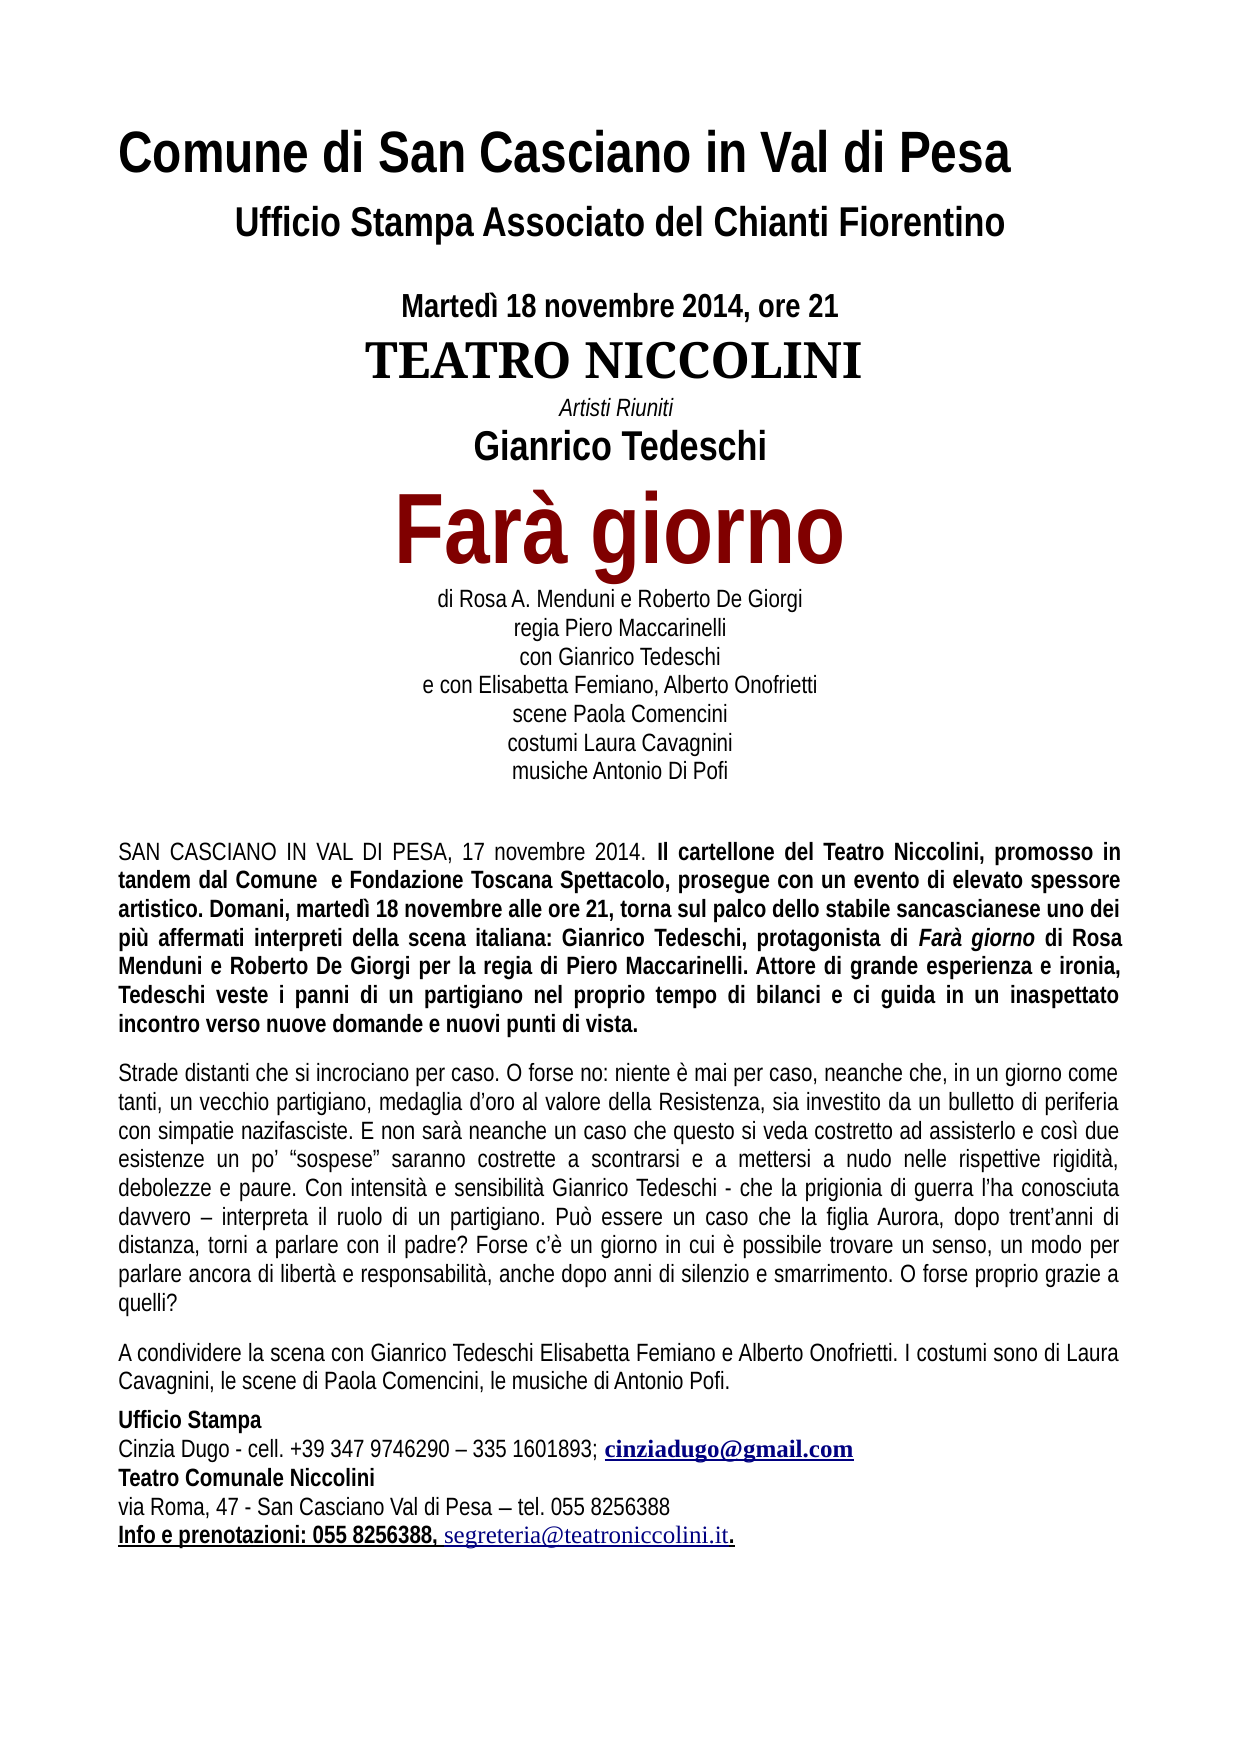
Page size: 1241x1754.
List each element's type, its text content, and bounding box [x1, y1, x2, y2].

text A condividere la scena con Gianrico Tedeschi Elisabetta Femiano e Alberto Onofrietti. I costumi sono di Laura Cavagnini, le scene di Paola Comencini, le musiche di Antonio Pofi. [118, 1337, 1122, 1395]
text Comune di San Casciano in Val di Pesa [118, 118, 1122, 185]
text via Roma, 47 - San Casciano Val di Pesa – tel. 055 8256388 [118, 1492, 1122, 1520]
text Ufficio Stampa [118, 1405, 1122, 1434]
text di Rosa A. Menduni e Roberto De Giorgi regia Piero Maccarinelli con Gianrico Tedeschi e con Elisabetta Femiano, Alberto Onofrietti scene Paola Comencini costumi Laura Cavagnini musiche Antonio Di Pofi [118, 584, 1122, 785]
text Strade distanti che si incrociano per caso. O forse no: niente è mai per caso, neanche che, in un giorno come tanti, un vecchio partigiano, medaglia d’oro al valore della Resistenza, sia investito da un bulletto di periferia con simpatie nazifasciste. E non sarà neanche un caso che questo si veda costretto ad assisterlo e così due esistenze un po’ “sospese” saranno costrette a scontrarsi e a mettersi a nudo nelle rispettive rigidità, debolezze e paure. Con intensità e sensibilità Gianrico Tedeschi - che la prigionia di guerra l’ha conosciuta davvero – interpreta il ruolo di un partigiano. Può essere un caso che la figlia Aurora, dopo trent’anni di distanza, torni a parlare con il padre? Forse c’è un giorno in cui è possibile trovare un senso, un modo per parlare ancora di libertà e responsabilità, anche dopo anni di silenzio e smarrimento. O forse proprio grazie a quelli? [118, 1058, 1122, 1316]
text Teatro Comunale Niccolini [118, 1463, 1122, 1492]
text SAN CASCIANO IN VAL DI PESA, 17 novembre 2014. Il cartellone del Teatro Niccolini, promosso in tandem dal Comune e Fondazione Toscana Spettacolo, prosegue con un evento di elevato spessore artistico. Domani, martedì 18 novembre alle ore 21, torna sul palco dello stabile sancascianese uno dei più affermati interpreti della scena italiana: Gianrico Tedeschi, protagonista di Farà giorno di Rosa Menduni e Roberto De Giorgi per la regia di Piero Maccarinelli. Attore di grande esperienza e ironia, Tedeschi veste i panni di un partigiano nel proprio tempo di bilanci e ci guida in un inaspettato incontro verso nuove domande e nuovi punti di vista. [118, 837, 1122, 1037]
text Farà giorno [118, 469, 1122, 584]
text Ufficio Stampa Associato del Chianti Fiorentino [118, 198, 1122, 245]
text Artisti Riuniti [118, 393, 1122, 422]
text TEATRO NICCOLINI [118, 325, 1122, 393]
text Cinzia Dugo - cell. +39 347 9746290 – 335 1601893; cinziadugo@gmail.com [118, 1434, 1122, 1463]
text Martedì 18 novembre 2014, ore 21 [118, 287, 1122, 325]
text Info e prenotazioni: 055 8256388, segreteria@teatroniccolini.it. [118, 1520, 1122, 1549]
text Gianrico Tedeschi [118, 422, 1122, 469]
